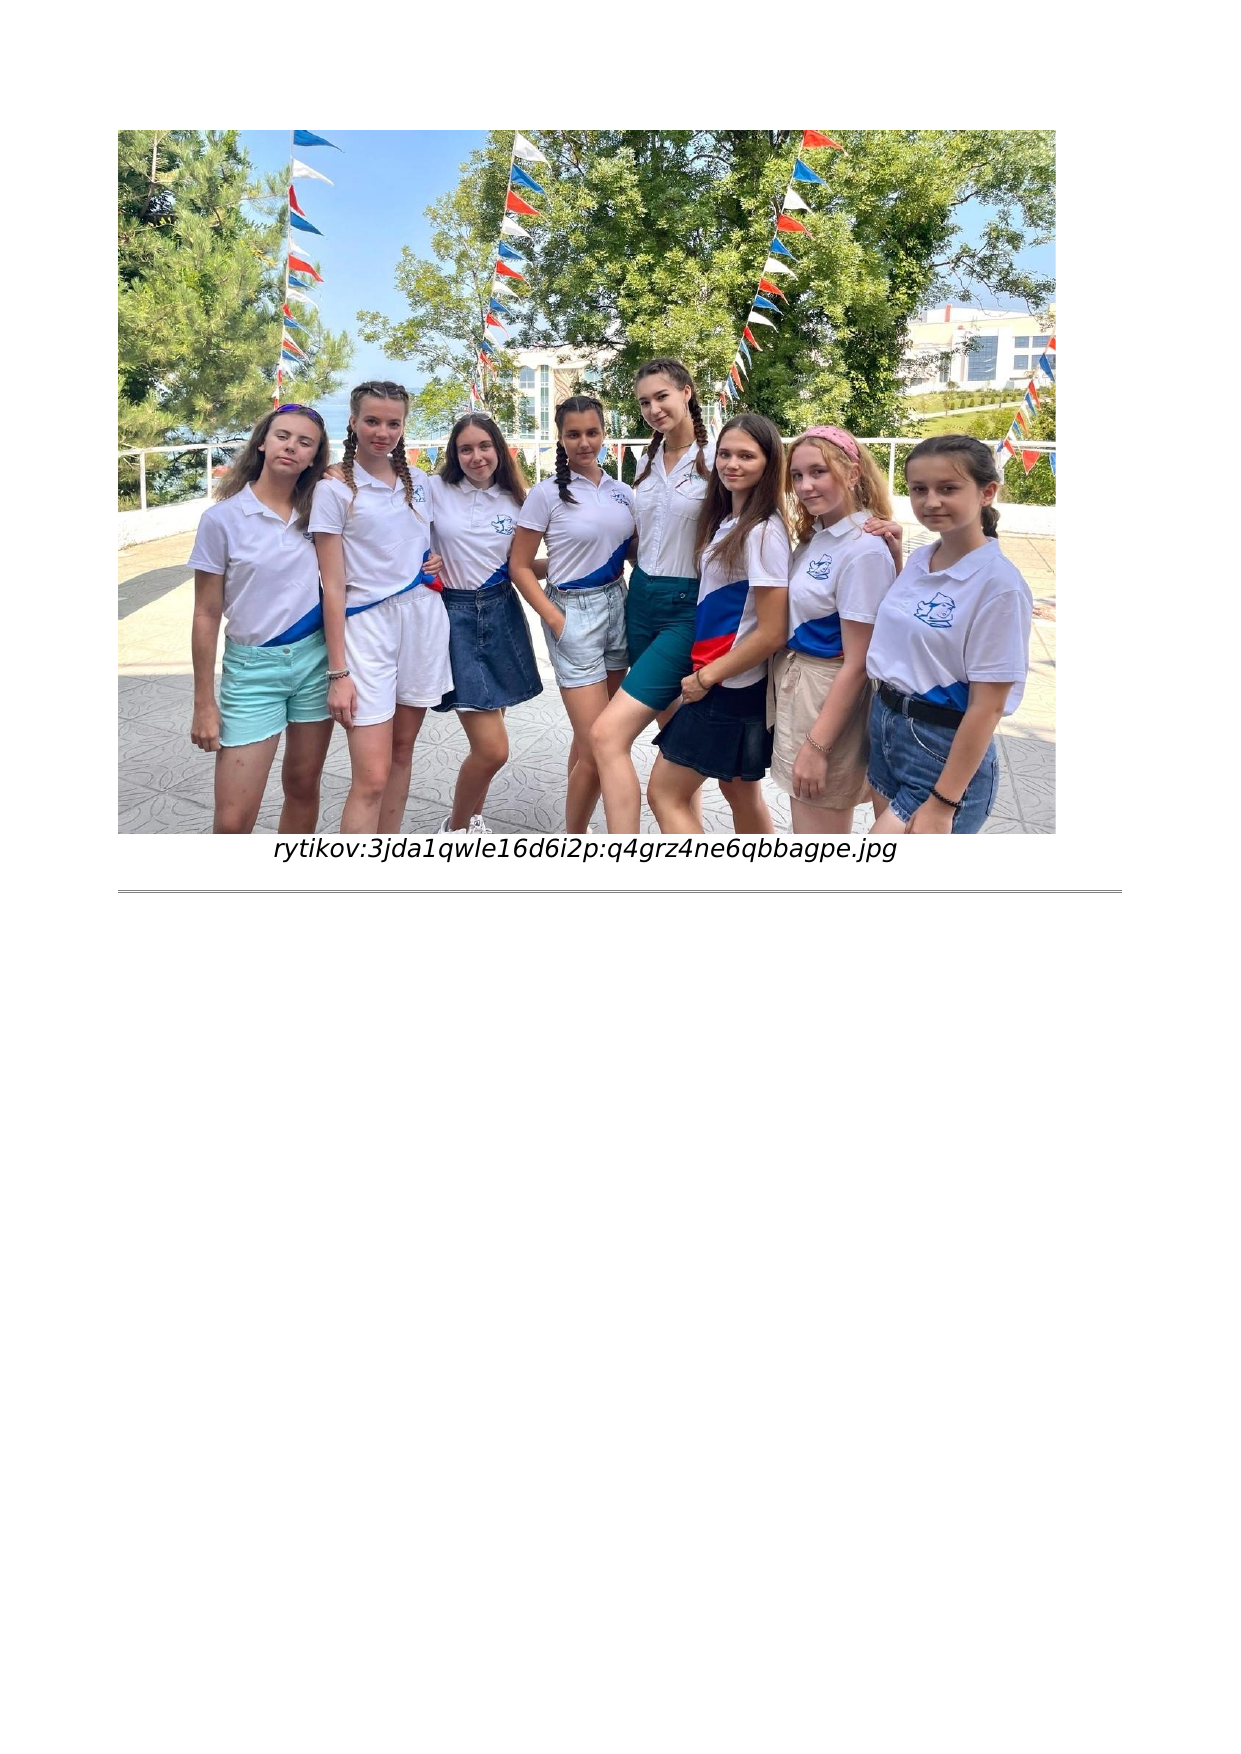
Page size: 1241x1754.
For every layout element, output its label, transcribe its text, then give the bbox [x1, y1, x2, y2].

picture [118, 130, 1056, 834]
text rytikov:3jda1qwle16d6i2p:q4grz4ne6qbbagpe.jpg [118, 834, 1056, 863]
